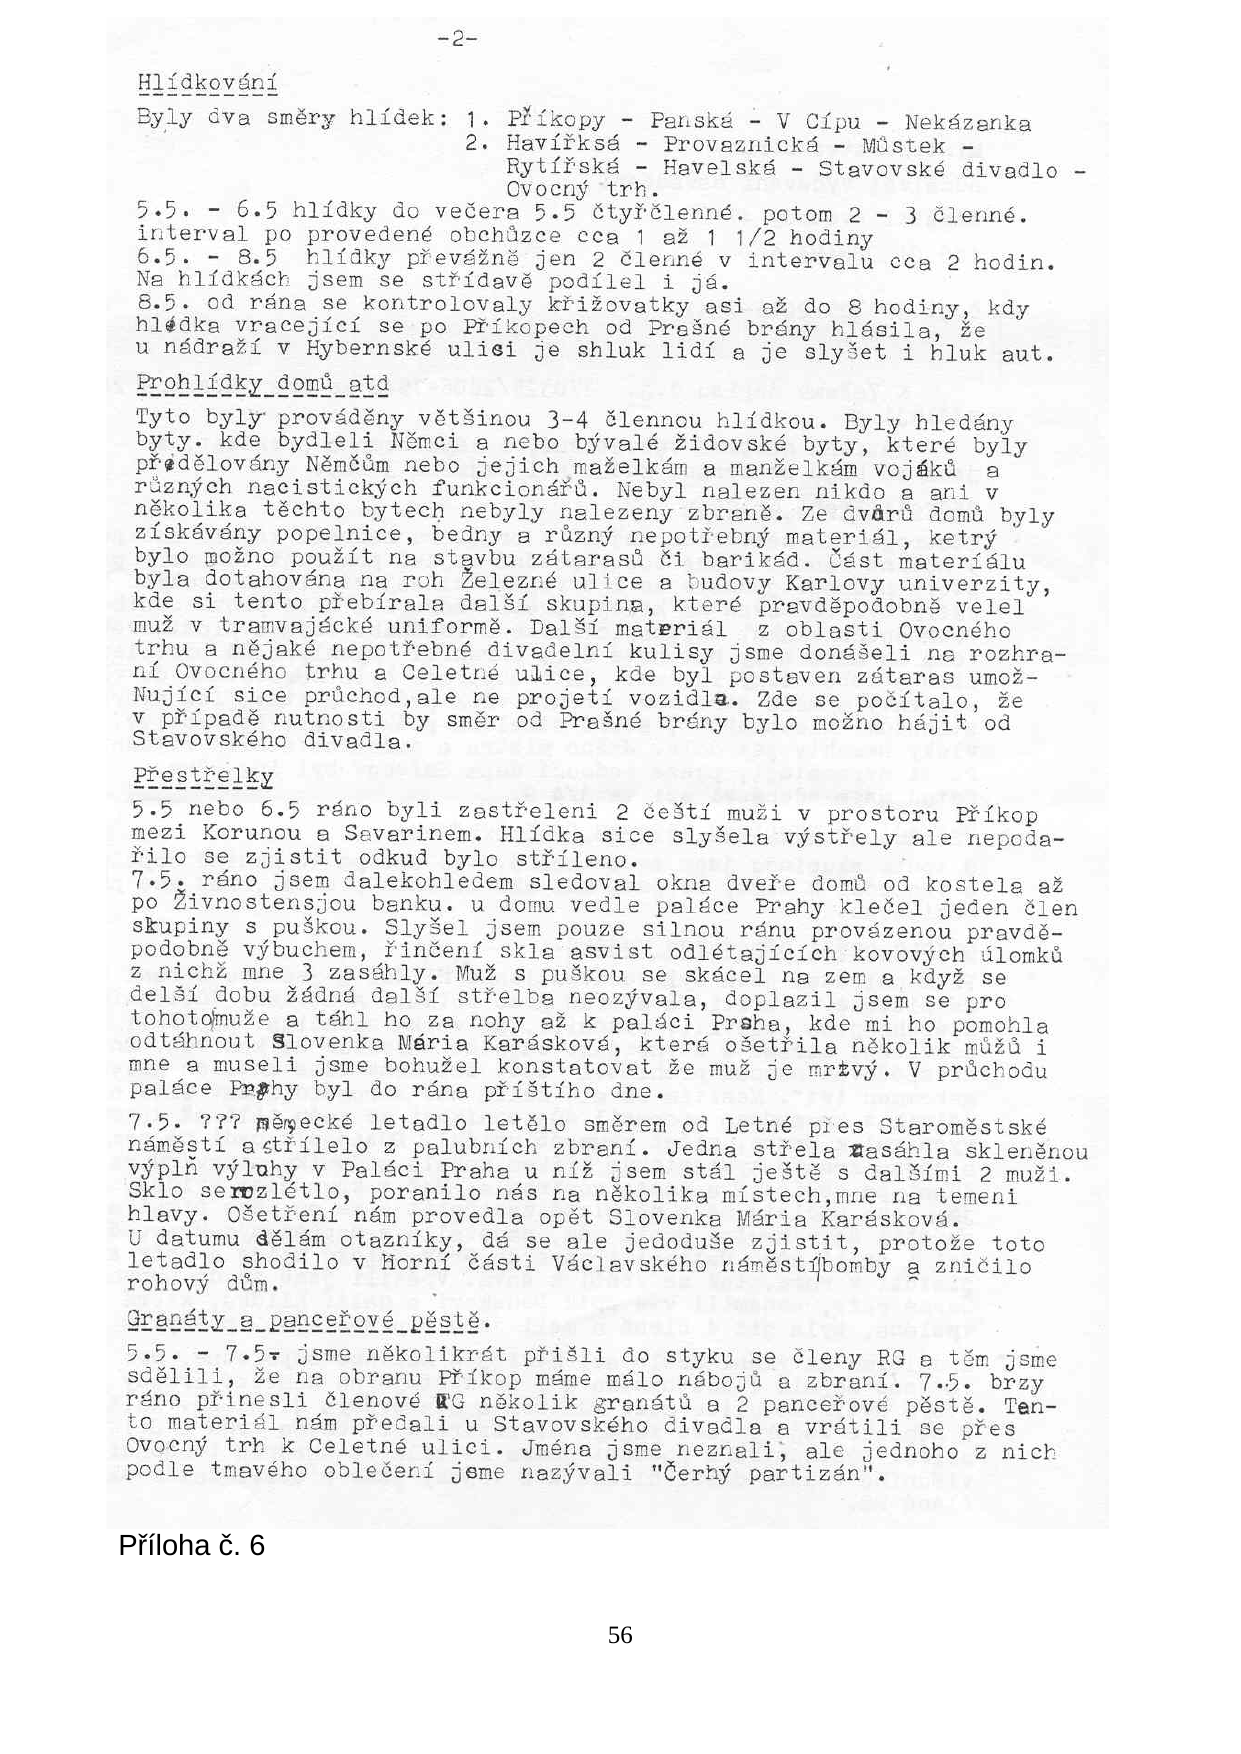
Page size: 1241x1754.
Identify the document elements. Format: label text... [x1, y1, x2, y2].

text Příloha č. 6 [118, 74, 1122, 1562]
